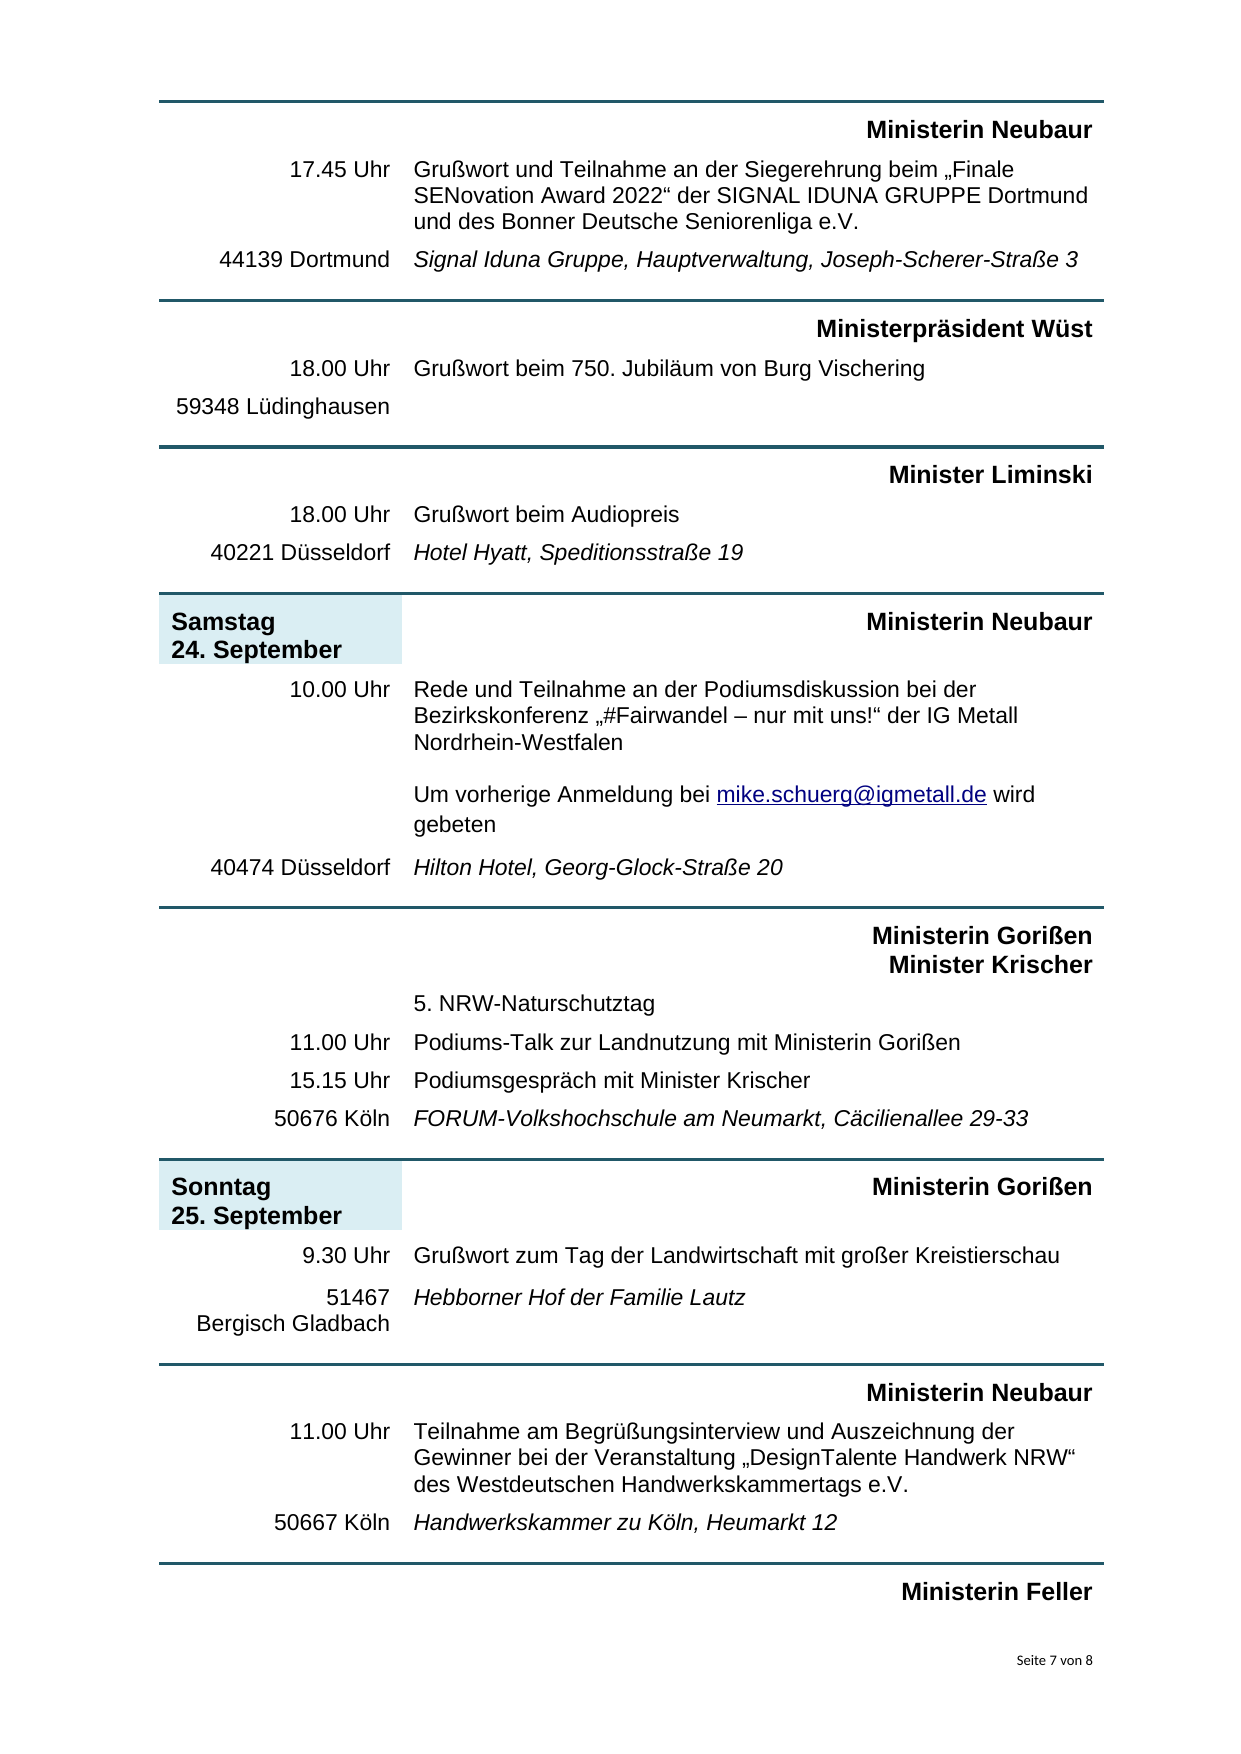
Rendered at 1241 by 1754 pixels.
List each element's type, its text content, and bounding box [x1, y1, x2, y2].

table_cell Grußwort beim 750. Jubiläum von Burg Vischering [402, 343, 1104, 381]
table_cell Grußwort beim Audiopreis [402, 489, 1104, 527]
table_cell 5. NRW-Naturschutztag [402, 979, 1104, 1017]
table_header Ministerpräsident Wüst [402, 302, 1104, 343]
table_header Ministerin Gorißen [402, 1161, 1104, 1230]
table_header Ministerin Feller [402, 1565, 1104, 1605]
table_cell Podiumsgespräch mit Minister Krischer [402, 1055, 1104, 1093]
table_cell 59348 Lüdinghausen [159, 381, 402, 419]
table_header Sonntag 25. September [159, 1161, 402, 1230]
table_cell 9.30 Uhr [159, 1230, 402, 1272]
table_header Ministerin Neubaur [402, 595, 1104, 664]
table_cell 44139 Dortmund [159, 235, 402, 273]
table_header Minister Liminski [402, 449, 1104, 489]
table_cell Rede und Teilnahme an der Podiumsdiskussion bei der Bezirkskonferenz „#Fairwandel – nur mit uns!“ der IG Metall Nordrhein-Westfalen Um vorherige Anmeldung bei mike.schuerg@igmetall.de wird gebeten [402, 664, 1104, 842]
table_cell 17.45 Uhr [159, 144, 402, 235]
table_header [159, 1366, 402, 1406]
table_cell FORUM-Volkshochschule am Neumarkt, Cäcilienallee 29-33 [402, 1093, 1104, 1131]
table_cell Grußwort und Teilnahme an der Siegerehrung beim „Finale SENovation Award 2022“ der SIGNAL IDUNA GRUPPE Dortmund und des Bonner Deutsche Seniorenliga e.V. [402, 144, 1104, 235]
table_cell 11.00 Uhr [159, 1406, 402, 1497]
table_cell 10.00 Uhr [159, 664, 402, 842]
table_cell Grußwort zum Tag der Landwirtschaft mit großer Kreistierschau [402, 1230, 1104, 1272]
table_cell 50667 Köln [159, 1497, 402, 1535]
table_header Ministerin Neubaur [402, 1366, 1104, 1406]
table_cell [402, 381, 1104, 419]
table_cell Hebborner Hof der Familie Lautz [402, 1272, 1104, 1336]
table_cell Hilton Hotel, Georg-Glock-Straße 20 [402, 842, 1104, 880]
table_cell [159, 979, 402, 1017]
table_header [159, 449, 402, 489]
table_cell 51467 Bergisch Gladbach [159, 1272, 402, 1336]
table_header Samstag 24. September [159, 595, 402, 664]
table_cell 40474 Düsseldorf [159, 842, 402, 880]
table_cell Signal Iduna Gruppe, Hauptverwaltung, Joseph-Scherer-Straße 3 [402, 235, 1104, 273]
table_cell 18.00 Uhr [159, 489, 402, 527]
table_header [159, 103, 402, 144]
table_header Ministerin Neubaur [402, 103, 1104, 144]
table_header [159, 1565, 402, 1605]
table_cell 50676 Köln [159, 1093, 402, 1131]
table_header Ministerin Gorißen Minister Krischer [402, 909, 1104, 978]
table_cell 18.00 Uhr [159, 343, 402, 381]
table_cell Hotel Hyatt, Speditionsstraße 19 [402, 527, 1104, 565]
table_cell 15.15 Uhr [159, 1055, 402, 1093]
table_header [159, 302, 402, 343]
table_header [159, 909, 402, 978]
table_cell Handwerkskammer zu Köln, Heumarkt 12 [402, 1497, 1104, 1535]
table_cell Teilnahme am Begrüßungsinterview und Auszeichnung der Gewinner bei der Veranstaltung „DesignTalente Handwerk NRW“ des Westdeutschen Handwerkskammertags e.V. [402, 1406, 1104, 1497]
table_cell 11.00 Uhr [159, 1017, 402, 1055]
table_cell 40221 Düsseldorf [159, 527, 402, 565]
table_cell Podiums-Talk zur Landnutzung mit Ministerin Gorißen [402, 1017, 1104, 1055]
